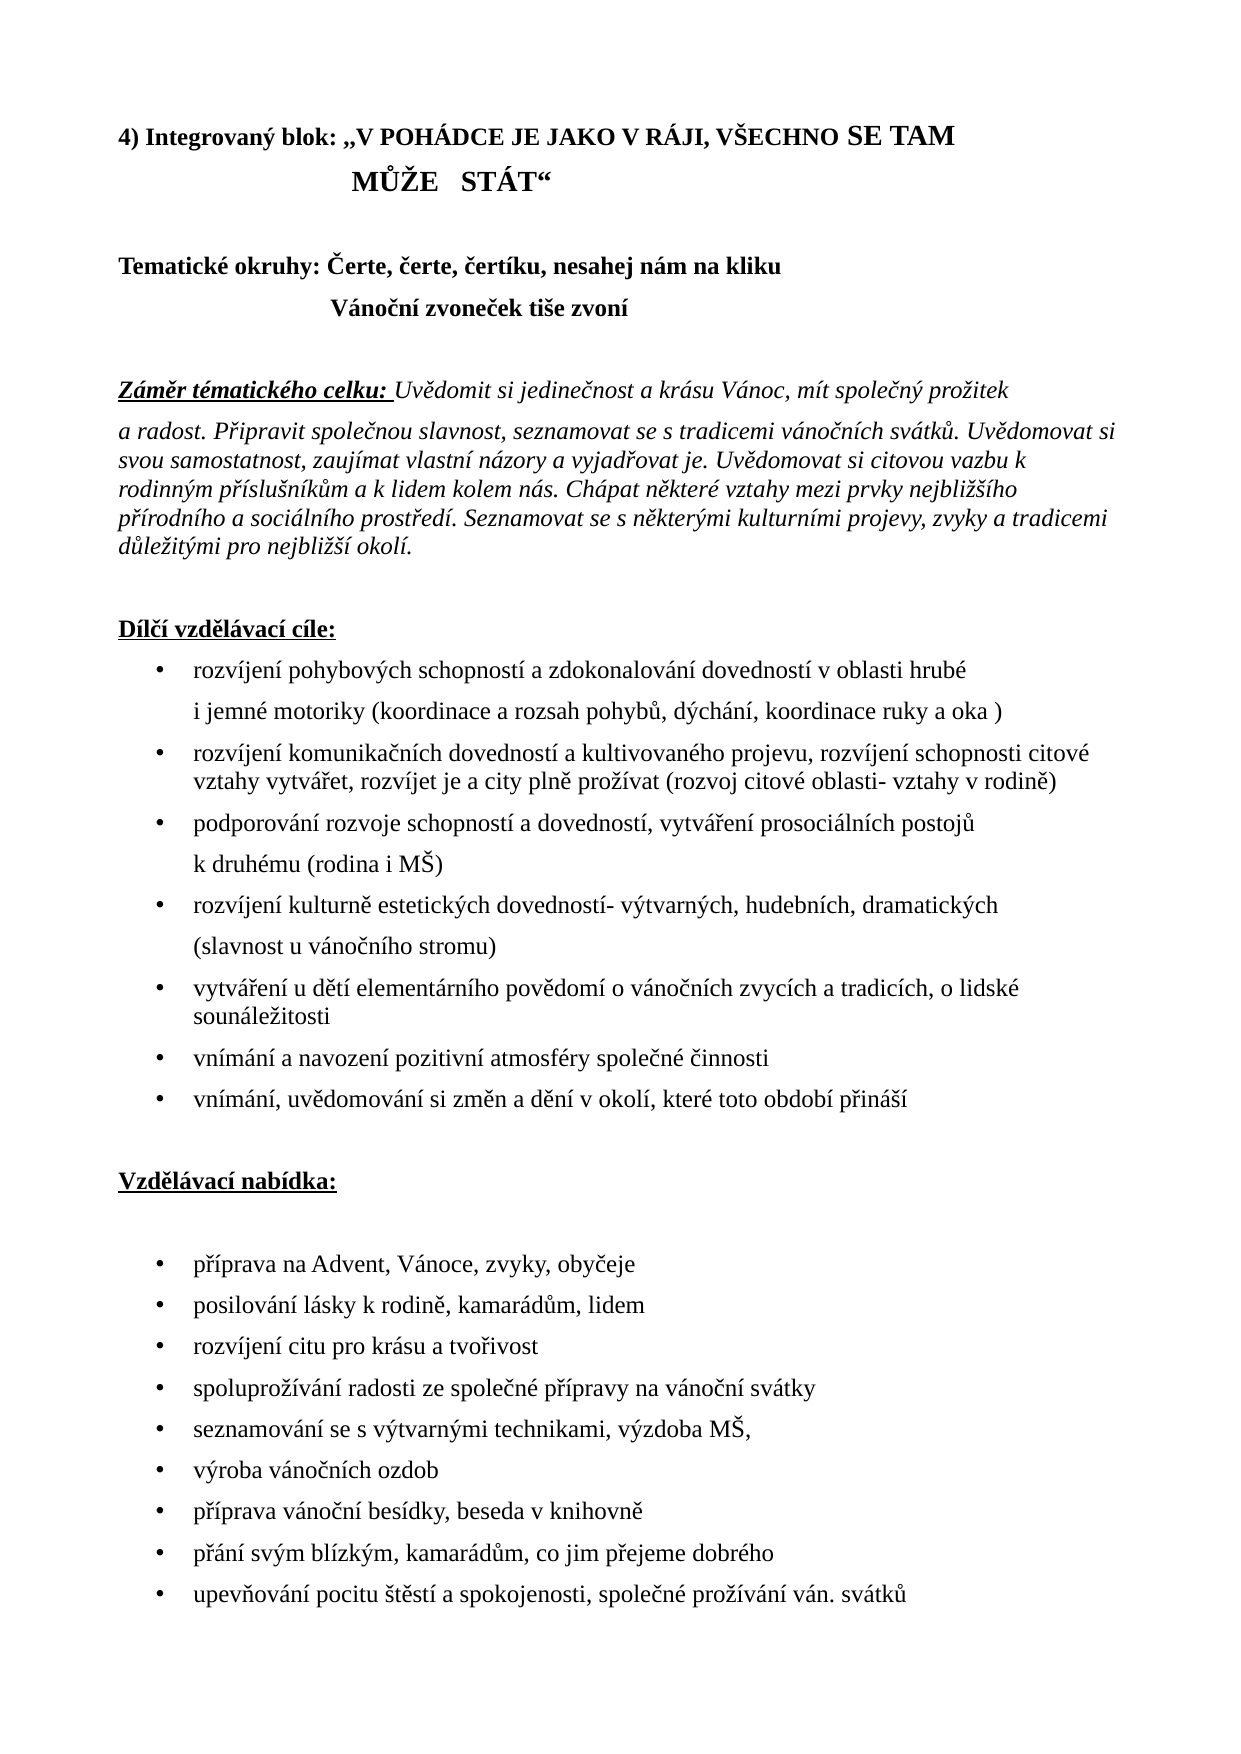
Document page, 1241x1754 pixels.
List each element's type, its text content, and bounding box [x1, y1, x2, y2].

text 4) Integrovaný blok: ,,V POHÁDCE JE JAKO V RÁJI, VŠECHNO SE TAM [118, 118, 1122, 152]
text Dílčí vzdělávací cíle: [118, 614, 1122, 643]
list příprava vánoční besídky, beseda v knihovně [156, 1496, 1122, 1525]
text Tematické okruhy: Čerte, čerte, čertíku, nesahej nám na kliku [117, 251, 1122, 280]
text Vzdělávací nabídka: [118, 1166, 1122, 1195]
list seznamování se s výtvarnými technikami, výzdoba MŠ, [156, 1414, 1122, 1443]
list vytváření u dětí elementárního povědomí o vánočních zvycích a tradicích, o lidské sounáležitosti [156, 973, 1122, 1030]
list vnímání, uvědomování si změn a dění v okolí, které toto období přináší [156, 1084, 1122, 1113]
text MŮŽE STÁT“ [118, 164, 1122, 198]
list upevňování pocitu štěstí a spokojenosti, společné prožívání ván. svátků [156, 1579, 1122, 1608]
list posilování lásky k rodině, kamarádům, lidem [156, 1290, 1122, 1319]
list rozvíjení kulturně estetických dovedností- výtvarných, hudebních, dramatických [156, 890, 1122, 919]
list rozvíjení komunikačních dovedností a kultivovaného projevu, rozvíjení schopnosti citové vztahy vytvářet, rozvíjet je a city plně prožívat (rozvoj citové oblasti- vztahy v rodině) [156, 738, 1122, 795]
list výroba vánočních ozdob [156, 1455, 1122, 1484]
list rozvíjení citu pro krásu a tvořivost [156, 1331, 1122, 1360]
list příprava na Advent, Vánoce, zvyky, obyčeje [156, 1249, 1122, 1278]
list přání svým blízkým, kamarádům, co jim přejeme dobrého [156, 1538, 1122, 1566]
list vnímání a navození pozitivní atmosféry společné činnosti [156, 1043, 1122, 1071]
text a radost. Připravit společnou slavnost, seznamovat se s tradicemi vánočních svátků. Uvědomovat si svou samostatnost, zaujímat vlastní názory a vyjadřovat je. Uvědomovat si citovou vazbu k rodinným příslušníkům a k lidem kolem nás. Chápat některé vztahy mezi prvky nejbližšího přírodního a sociálního prostředí. Seznamovat se s některými kulturními projevy, zvyky a tradicemi důležitými pro nejbližší okolí. [118, 416, 1122, 560]
list spoluprožívání radosti ze společné přípravy na vánoční svátky [156, 1373, 1122, 1401]
text Vánoční zvoneček tiše zvoní [117, 293, 1122, 321]
text k druhému (rodina i MŠ) [118, 849, 1122, 878]
text i jemné motoriky (koordinace a rozsah pohybů, dýchání, koordinace ruky a oka ) [118, 696, 1122, 725]
list podporování rozvoje schopností a dovedností, vytváření prosociálních postojů [156, 808, 1122, 836]
text Záměr tématického celku: Uvědomit si jedinečnost a krásu Vánoc, mít společný prožitek [118, 375, 1122, 404]
text (slavnost u vánočního stromu) [118, 931, 1122, 960]
list rozvíjení pohybových schopností a zdokonalování dovedností v oblasti hrubé [156, 655, 1122, 684]
